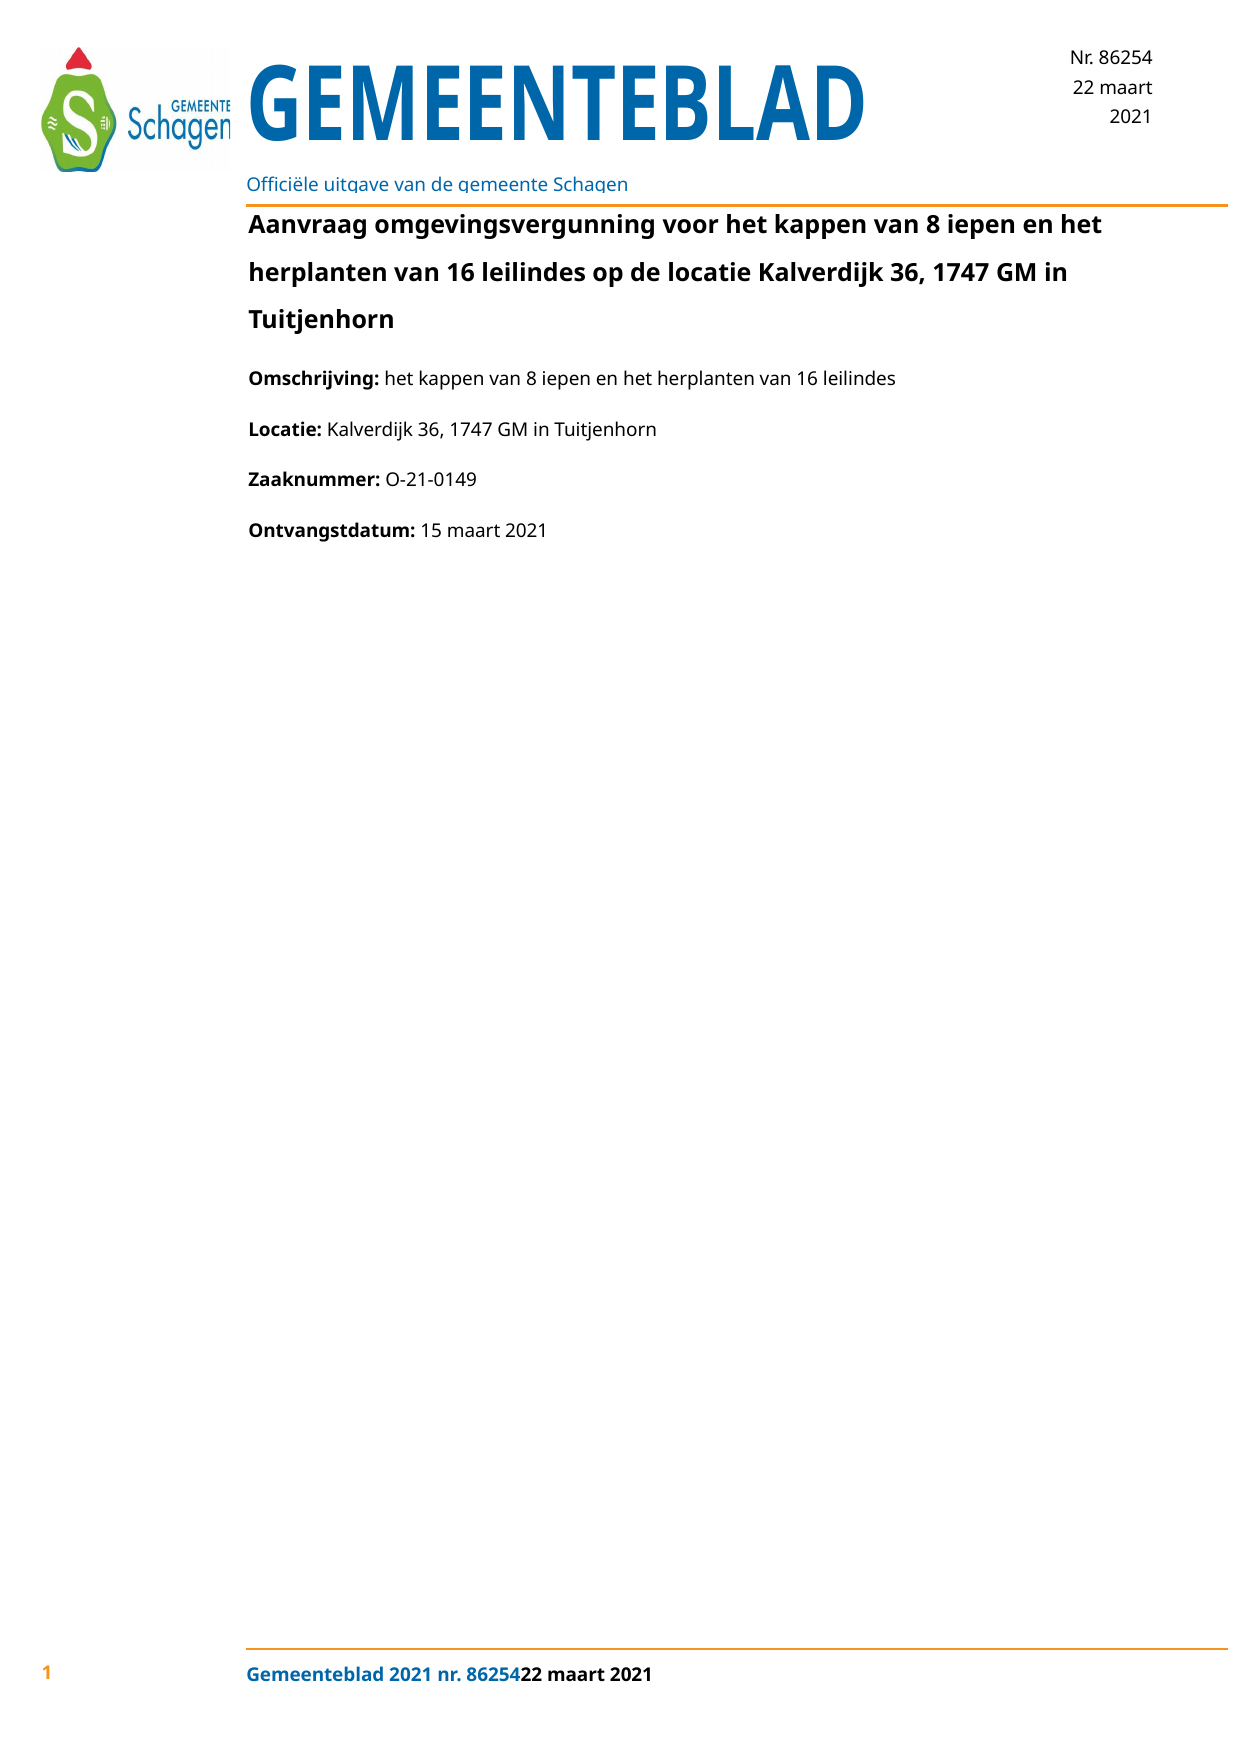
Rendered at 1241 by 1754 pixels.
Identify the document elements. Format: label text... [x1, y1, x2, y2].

picture [41, 47, 231, 172]
text Locatie: Kalverdijk 36, 1747 GM in Tuitjenhorn [248, 416, 1152, 442]
text Zaaknummer: O-21-0149 [248, 466, 1152, 492]
text Aanvraag omgevingsvergunning voor het kappen van 8 iepen en het herplanten van 16 leilindes op de locatie Kalverdijk 36, 1747 GM in Tuitjenhorn [248, 207, 1152, 336]
text Ontvangstdatum: 15 maart 2021 [248, 517, 1152, 542]
text Omschrijving: het kappen van 8 iepen en het herplanten van 16 leilindes [248, 366, 1152, 391]
